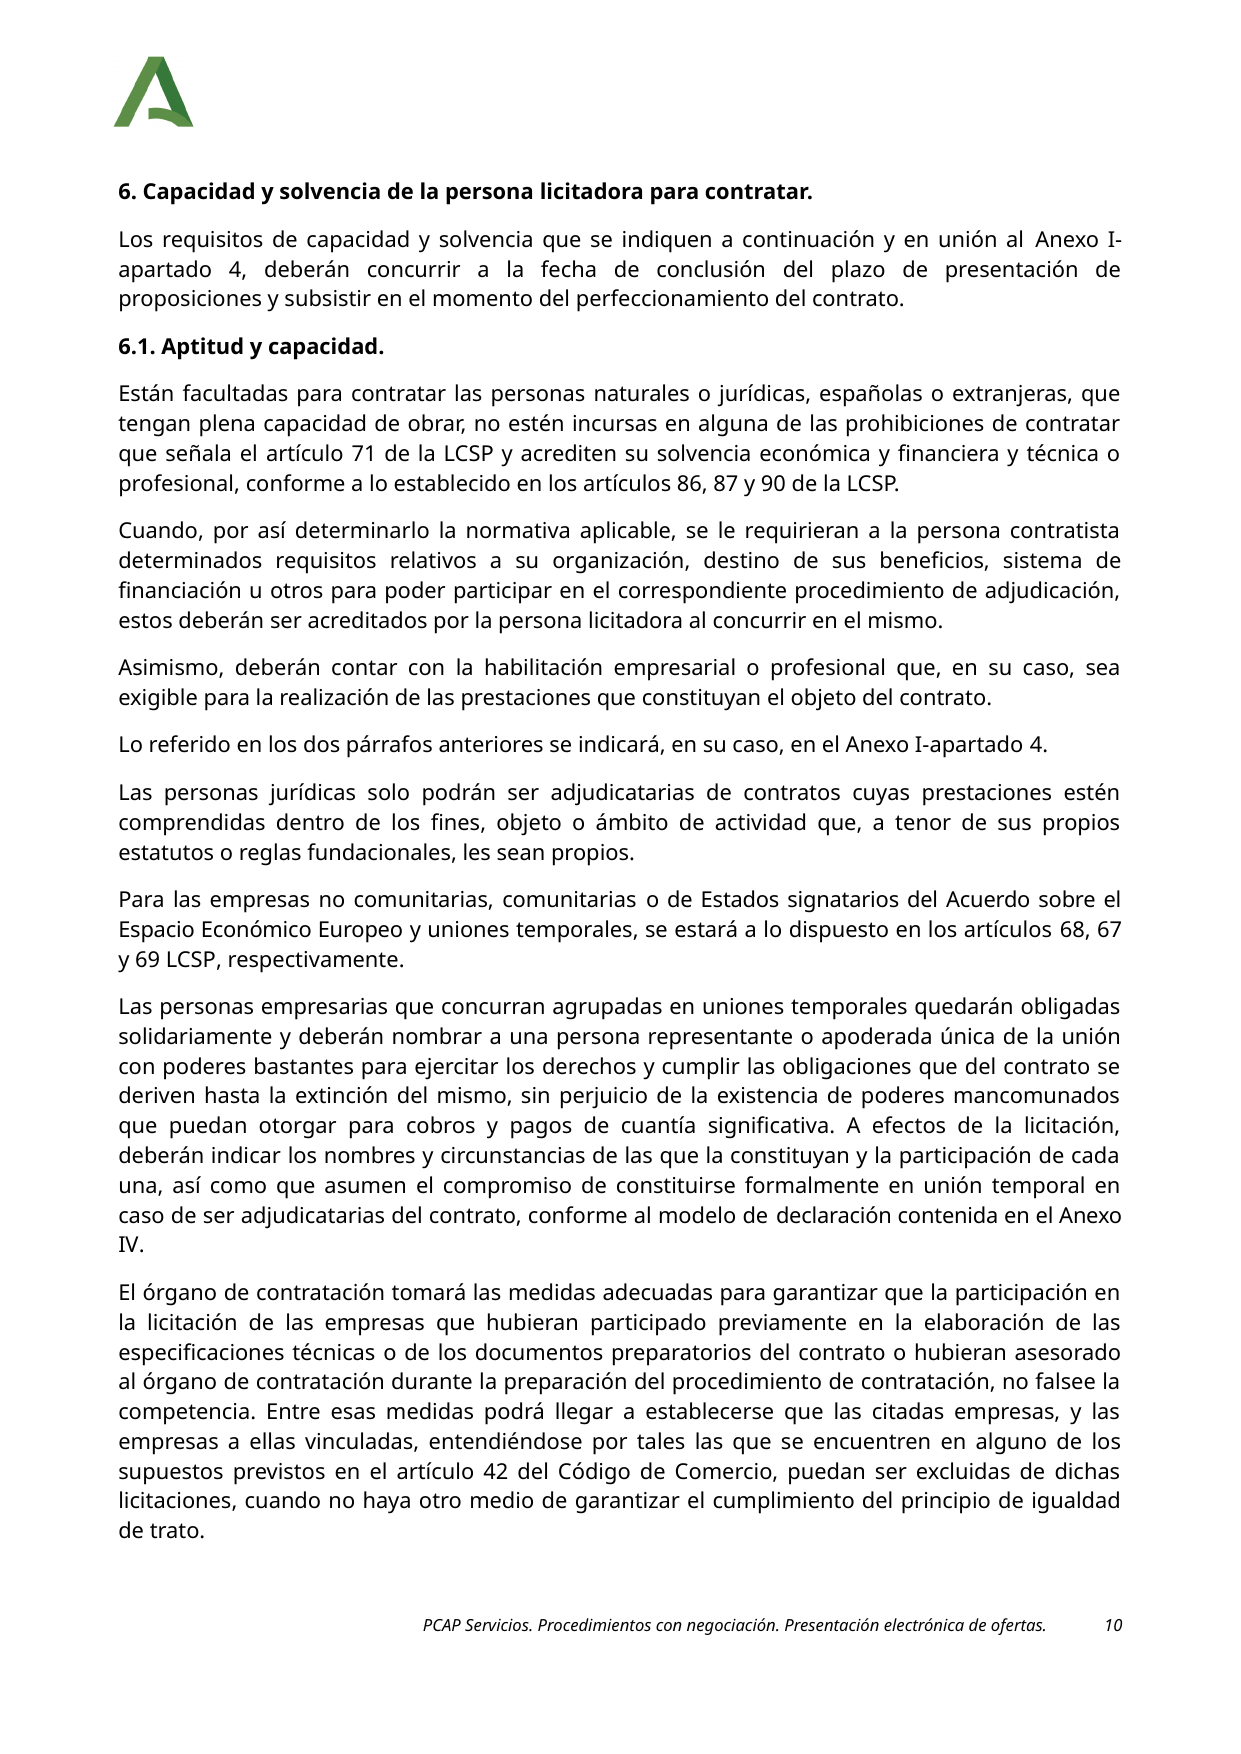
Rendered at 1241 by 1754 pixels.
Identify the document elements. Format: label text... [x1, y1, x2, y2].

picture [109, 52, 198, 131]
text Lo referido en los dos párrafos anteriores se indicará, en su caso, en el Anexo I-apartado 4. [118, 729, 1122, 759]
text Los requisitos de capacidad y solvencia que se indiquen a continuación y en unión al Anexo I-apartado 4, deberán concurrir a la fecha de conclusión del plazo de presentación de proposiciones y subsistir en el momento del perfeccionamiento del contrato. [118, 224, 1122, 313]
text Las personas empresarias que concurran agrupadas en uniones temporales quedarán obligadas solidariamente y deberán nombrar a una persona representante o apoderada única de la unión con poderes bastantes para ejercitar los derechos y cumplir las obligaciones que del contrato se deriven hasta la extinción del mismo, sin perjuicio de la existencia de poderes mancomunados que puedan otorgar para cobros y pagos de cuantía significativa. A efectos de la licitación, deberán indicar los nombres y circunstancias de las que la constituyan y la participación de cada una, así como que asumen el compromiso de constituirse formalmente en unión temporal en caso de ser adjudicatarias del contrato, conforme al modelo de declaración contenida en el Anexo IV. [118, 991, 1122, 1259]
text El órgano de contratación tomará las medidas adecuadas para garantizar que la participación en la licitación de las empresas que hubieran participado previamente en la elaboración de las especificaciones técnicas o de los documentos preparatorios del contrato o hubieran asesorado al órgano de contratación durante la preparación del procedimiento de contratación, no falsee la competencia. Entre esas medidas podrá llegar a establecerse que las citadas empresas, y las empresas a ellas vinculadas, entendiéndose por tales las que se encuentren en alguno de los supuestos previstos en el artículo 42 del Código de Comercio, puedan ser excluidas de dichas licitaciones, cuando no haya otro medio de garantizar el cumplimiento del principio de igualdad de trato. [118, 1277, 1122, 1545]
text Asimismo, deberán contar con la habilitación empresarial o profesional que, en su caso, sea exigible para la realización de las prestaciones que constituyan el objeto del contrato. [118, 652, 1122, 712]
subtitle 6.1. Aptitud y capacidad. [118, 331, 1122, 361]
text Cuando, por así determinarlo la normativa aplicable, se le requirieran a la persona contratista determinados requisitos relativos a su organización, destino de sus beneficios, sistema de financiación u otros para poder participar en el correspondiente procedimiento de adjudicación, estos deberán ser acreditados por la persona licitadora al concurrir en el mismo. [118, 515, 1122, 634]
text Para las empresas no comunitarias, comunitarias o de Estados signatarios del Acuerdo sobre el Espacio Económico Europeo y uniones temporales, se estará a lo dispuesto en los artículos 68, 67 y 69 LCSP, respectivamente. [118, 884, 1122, 973]
subtitle 6. Capacidad y solvencia de la persona licitadora para contratar. [118, 176, 1122, 206]
text Las personas jurídicas solo podrán ser adjudicatarias de contratos cuyas prestaciones estén comprendidas dentro de los fines, objeto o ámbito de actividad que, a tenor de sus propios estatutos o reglas fundacionales, les sean propios. [118, 777, 1122, 866]
text Están facultadas para contratar las personas naturales o jurídicas, españolas o extranjeras, que tengan plena capacidad de obrar, no estén incursas en alguna de las prohibiciones de contratar que señala el artículo 71 de la LCSP y acrediten su solvencia económica y financiera y técnica o profesional, conforme a lo establecido en los artículos 86, 87 y 90 de la LCSP. [118, 378, 1122, 498]
